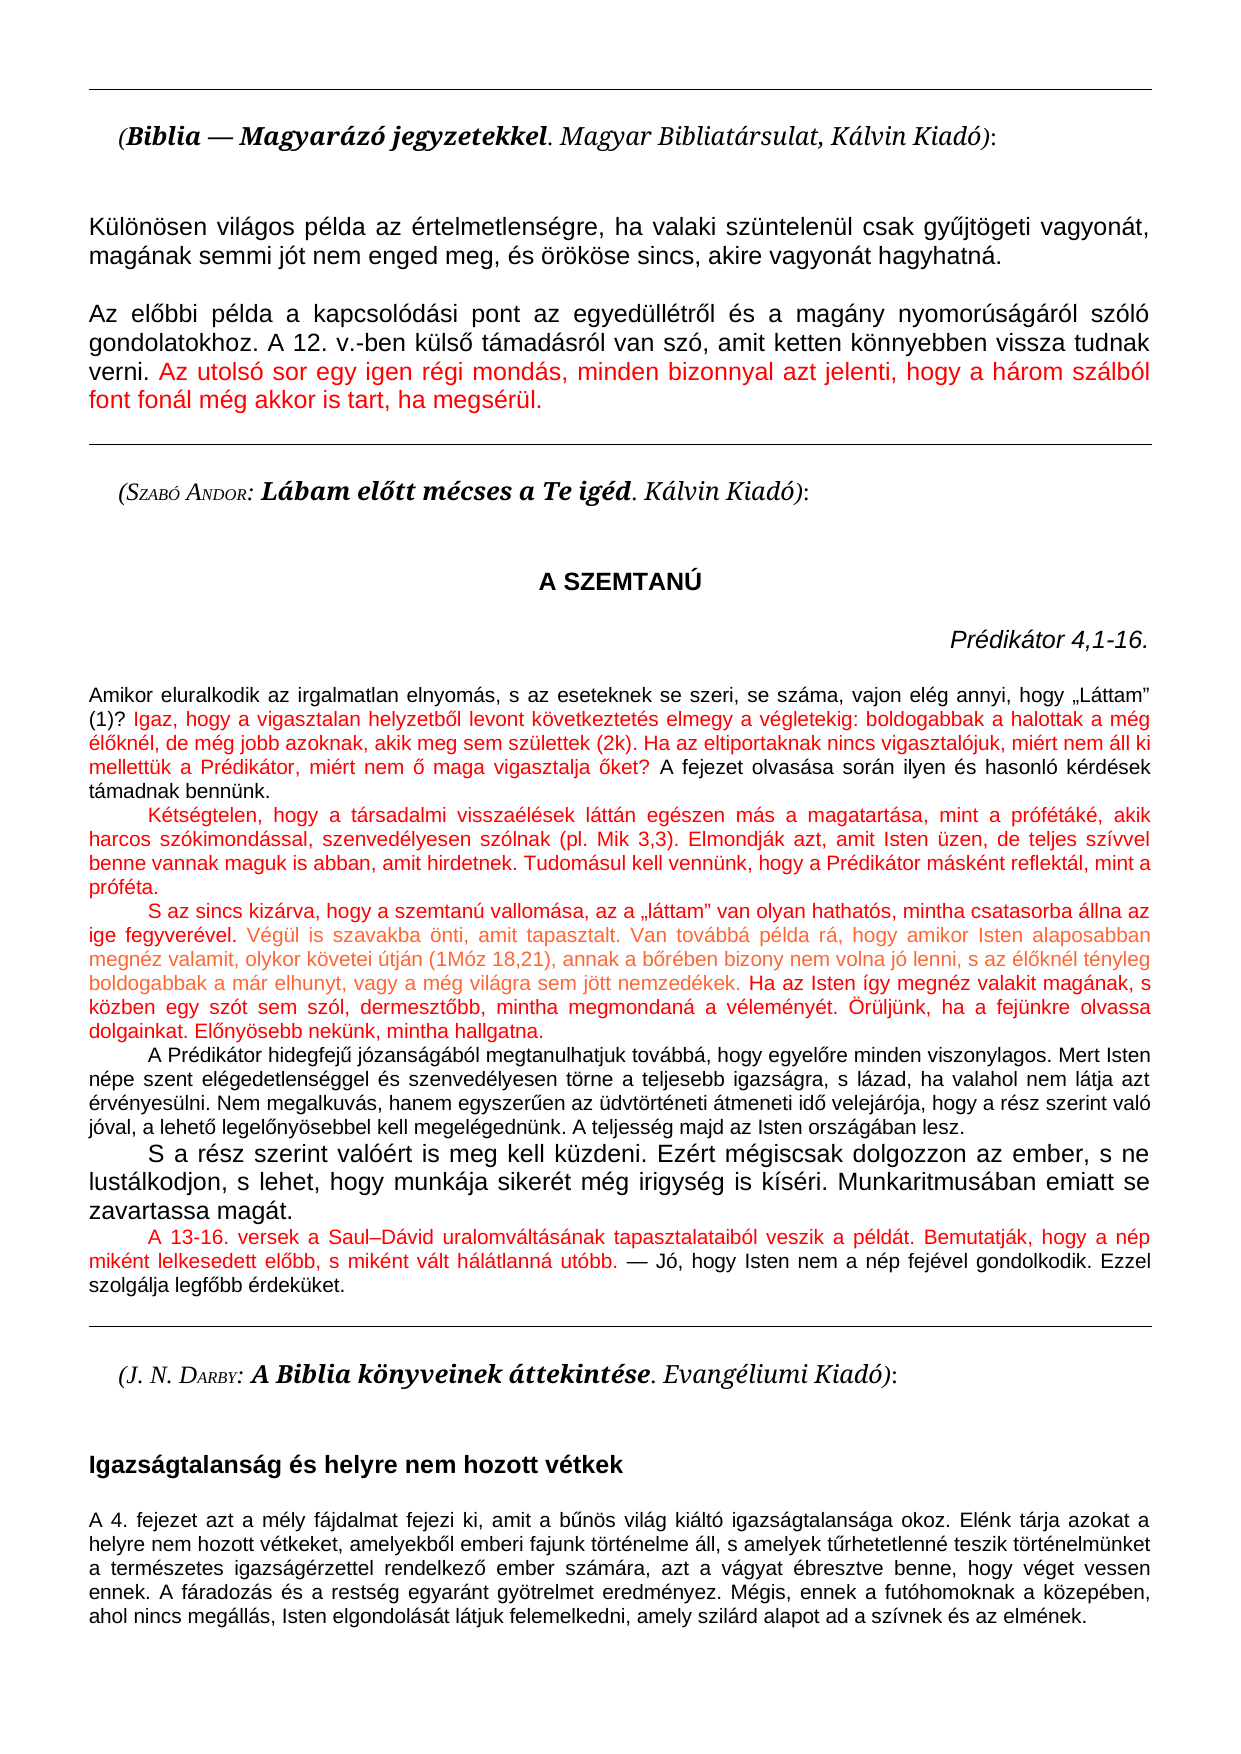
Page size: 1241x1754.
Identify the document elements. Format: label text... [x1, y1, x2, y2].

text (J. N. Darby: A Biblia könyveinek áttekintése. Evangéliumi Kiadó): [88, 1327, 1152, 1420]
text Különösen világos példa az értelmetlenségre, ha valaki szüntelenül csak gyűjtögeti vagyonát, magának semmi jót nem enged meg, és örököse sincs, akire vagyonát hagyhatná. [88, 212, 1152, 269]
text Kétségtelen, hogy a társadalmi visszaélések láttán egészen más a magatartása, mint a prófétáké, akik harcos szókimondással, szenvedélyesen szólnak (pl. Mik 3,3). Elmondják azt, amit Isten üzen, de teljes szívvel benne vannak maguk is abban, amit hirdetnek. Tudomásul kell vennünk, hogy a Prédikátor másként reflektál, mint a próféta. [88, 803, 1152, 899]
text Amikor eluralkodik az irgalmatlan elnyomás, s az eseteknek se szeri, se száma, vajon elég annyi, hogy „Láttam” (1)? Igaz, hogy a vigasztalan helyzetből levont következtetés elmegy a végletekig: boldogabbak a halottak a még élőknél, de még jobb azoknak, akik meg sem születtek (2k). Ha az eltiportaknak nincs vigasztalójuk, miért nem áll ki mellettük a Prédikátor, miért nem ő maga vigasztalja őket? A fejezet olvasása során ilyen és hasonló kérdések támadnak bennünk. [88, 683, 1152, 803]
text A 4. fejezet azt a mély fájdalmat fejezi ki, amit a bűnös világ kiáltó igazságtalansága okoz. Elénk tárja azokat a helyre nem hozott vétkeket, amelyekből emberi fajunk történelme áll, s amelyek tűrhetetlenné teszik történelmünket a természetes igazságérzettel rendelkező ember számára, azt a vágyat ébresztve benne, hogy véget vessen ennek. A fáradozás és a restség egyaránt gyötrelmet eredményez. Mégis, ennek a futóhomoknak a közepében, ahol nincs megállás, Isten elgondolását látjuk felemelkedni, amely szilárd alapot ad a szívnek és az elmének. [88, 1508, 1152, 1628]
text S a rész szerint valóért is meg kell küzdeni. Ezért mégiscsak dolgozzon az ember, s ne lustálkodjon, s lehet, hogy munkája sikerét még irigység is kíséri. Munkaritmusában emiatt se zavartassa magát. [88, 1138, 1152, 1225]
text (Szabó Andor: Lábam előtt mécses a Te igéd. Kálvin Kiadó): [88, 445, 1152, 537]
text S az sincs kizárva, hogy a szemtanú vallomása, az a „láttam” van olyan hathatós, mintha csatasorba állna az ige fegyverével. Végül is szavakba önti, amit tapasztalt. Van továbbá példa rá, hogy amikor Isten alaposabban megnéz valamit, olykor követei útján (1Móz 18,21), annak a bőrében bizony nem volna jó lenni, s az élőknél tényleg boldogabbak a már elhunyt, vagy a még világra sem jött nemzedékek. Ha az Isten így megnéz valakit magának, s közben egy szót sem szól, dermesztőbb, mintha megmondaná a véleményét. Örüljünk, ha a fejünkre olvassa dolgainkat. Előnyösebb nekünk, mintha hallgatna. [88, 899, 1152, 1043]
text Igazságtalanság és helyre nem hozott vétkek [88, 1449, 1152, 1478]
text A Prédikátor hidegfejű józanságából megtanulhatjuk továbbá, hogy egyelőre minden viszonylagos. Mert Isten népe szent elégedetlenséggel és szenvedélyesen törne a teljesebb igazságra, s lázad, ha valahol nem látja azt érvényesülni. Nem megalkuvás, hanem egyszerűen az üdvtörténeti átmeneti idő velejárója, hogy a rész szerint való jóval, a lehető legelőnyösebbel kell megelégednünk. A teljesség majd az Isten országában lesz. [88, 1043, 1152, 1138]
text A SZEMTANÚ [88, 567, 1152, 596]
text Prédikátor 4,1-16. [88, 625, 1152, 654]
text A 13-16. versek a Saul–Dávid uralomváltásának tapasztalataiból veszik a példát. Bemutatják, hogy a nép miként lelkesedett előbb, s miként vált hálátlanná utóbb. — Jó, hogy Isten nem a nép fejével gondolkodik. Ezzel szolgálja legfőbb érdeküket. [88, 1225, 1152, 1297]
text (Biblia — Magyarázó jegyzetekkel. Magyar Bibliatársulat, Kálvin Kiadó): [88, 90, 1152, 182]
text Az előbbi példa a kapcsolódási pont az egyedüllétről és a magány nyomorúságáról szóló gondolatokhoz. A 12. v.-ben külső támadásról van szó, amit ketten könnyebben vissza tudnak verni. Az utolsó sor egy igen régi mondás, minden bizonnyal azt jelenti, hogy a három szálból font fonál még akkor is tart, ha megsérül. [88, 299, 1152, 414]
